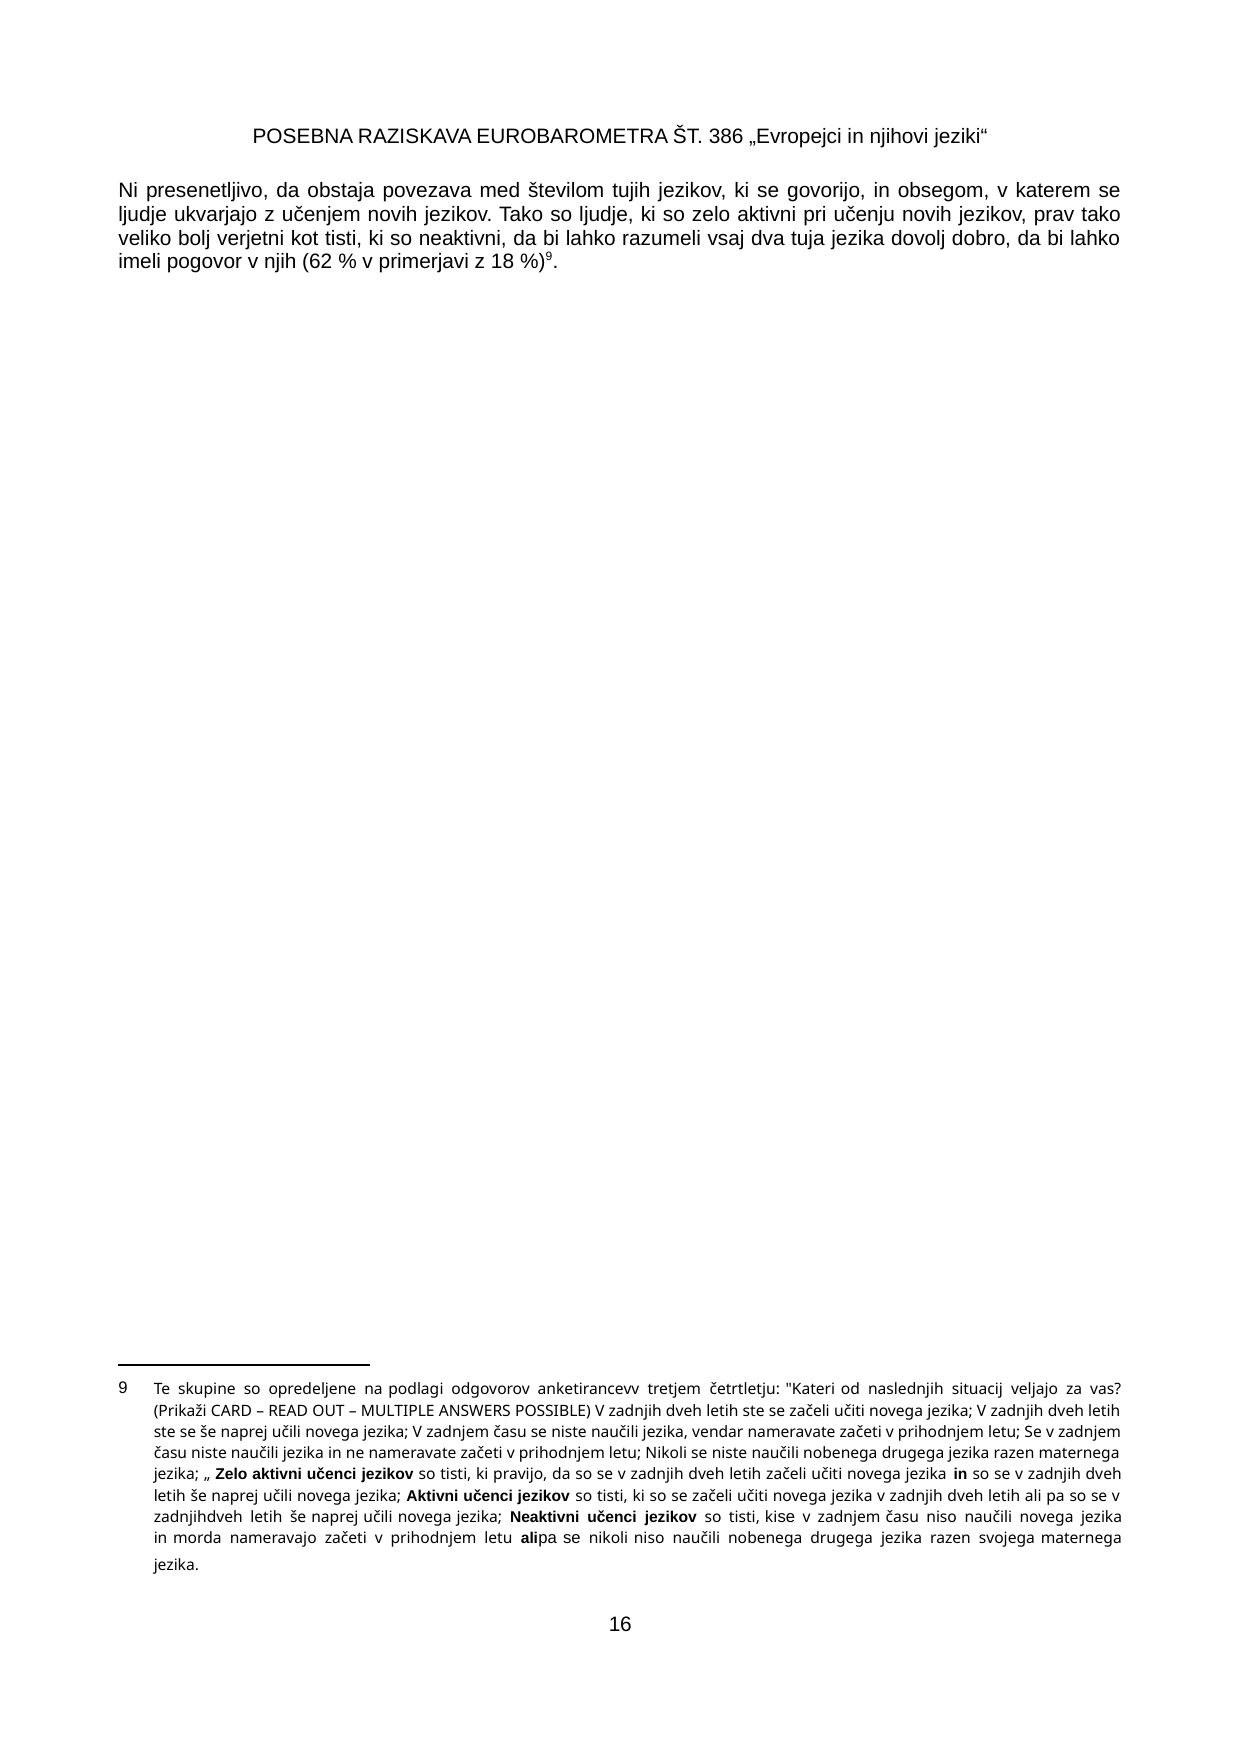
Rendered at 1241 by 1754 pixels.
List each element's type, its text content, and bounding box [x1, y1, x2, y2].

text Te skupine so opredeljene na podlagi odgovorov anketirancevv tretjem četrtletju: "Kateri od naslednjih situacij veljajo za vas? (Prikaži CARD – READ OUT – MULTIPLE ANSWERS POSSIBLE) V zadnjih dveh letih ste se začeli učiti novega jezika; V zadnjih dveh letih ste se še naprej učili novega jezika; V zadnjem času se niste naučili jezika, vendar nameravate začeti v prihodnjem letu; Se v zadnjem času niste naučili jezika in ne nameravate začeti v prihodnjem letu; Nikoli se niste naučili nobenega drugega jezika razen maternega jezika; „ Zelo aktivni učenci jezikov so tisti, ki pravijo, da so se v zadnjih dveh letih začeli učiti novega jezika in so se v zadnjih dveh letih še naprej učili novega jezika; Aktivni učenci jezikov so tisti, ki so se začeli učiti novega jezika v zadnjih dveh letih ali pa so se v zadnjihdveh letih še naprej učili novega jezika; Neaktivni učenci jezikov so tisti, kise v zadnjem času niso naučili novega jezika in morda nameravajo začeti v prihodnjem letu alipa se nikoli niso naučili nobenega drugega jezika razen svojega maternega jezika. [118, 1377, 1122, 1576]
text Ni presenetljivo, da obstaja povezava med številom tujih jezikov, ki se govorijo, in obsegom, v katerem se ljudje ukvarjajo z učenjem novih jezikov. Tako so ljudje, ki so zelo aktivni pri učenju novih jezikov, prav tako veliko bolj verjetni kot tisti, ki so neaktivni, da bi lahko razumeli vsaj dva tuja jezika dovolj dobro, da bi lahko imeli pogovor v njih (62 % v primerjavi z 18 %). [118, 177, 1122, 273]
